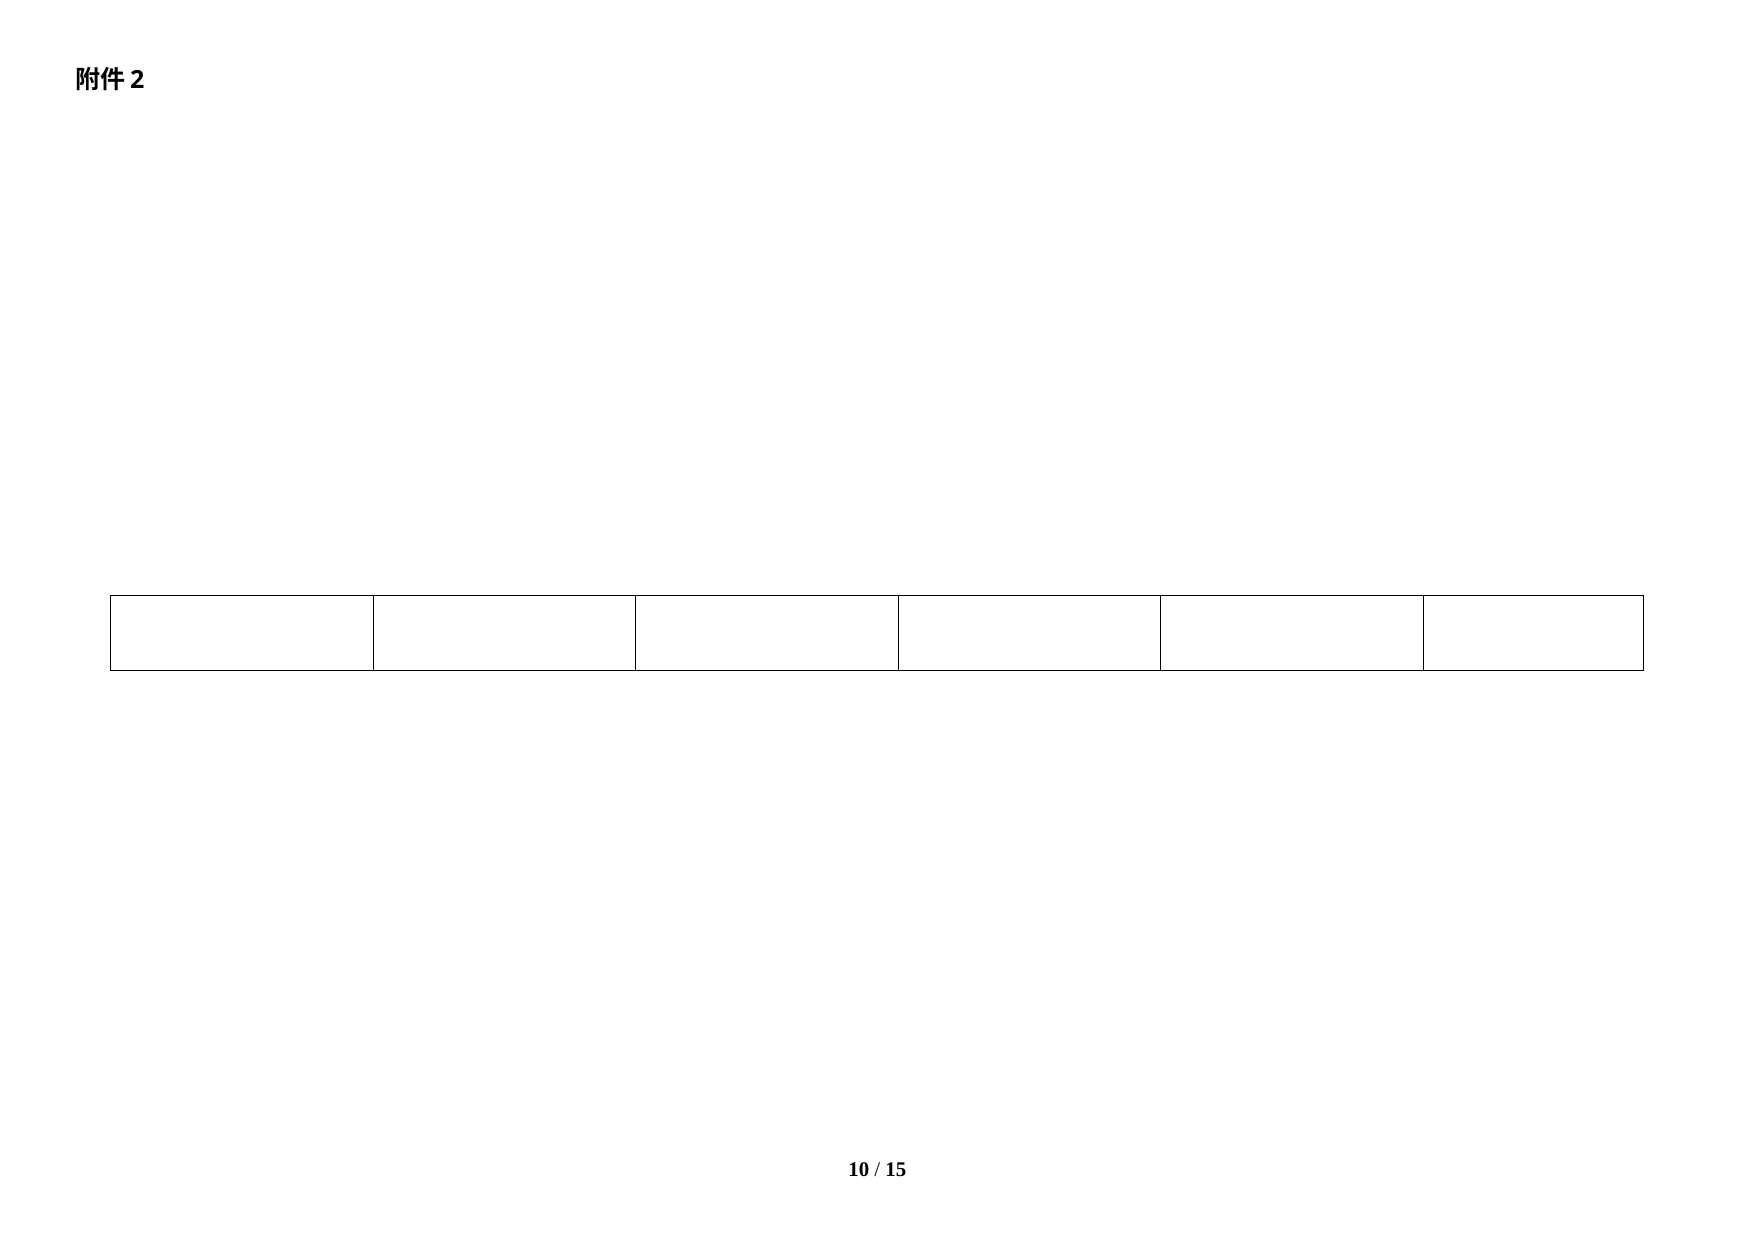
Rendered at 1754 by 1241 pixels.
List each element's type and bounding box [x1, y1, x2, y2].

table_cell [1424, 596, 1643, 670]
table_cell [636, 596, 898, 670]
table_cell [899, 596, 1160, 670]
table_cell [1161, 596, 1423, 670]
table_cell [374, 596, 635, 670]
table_cell [111, 596, 373, 670]
